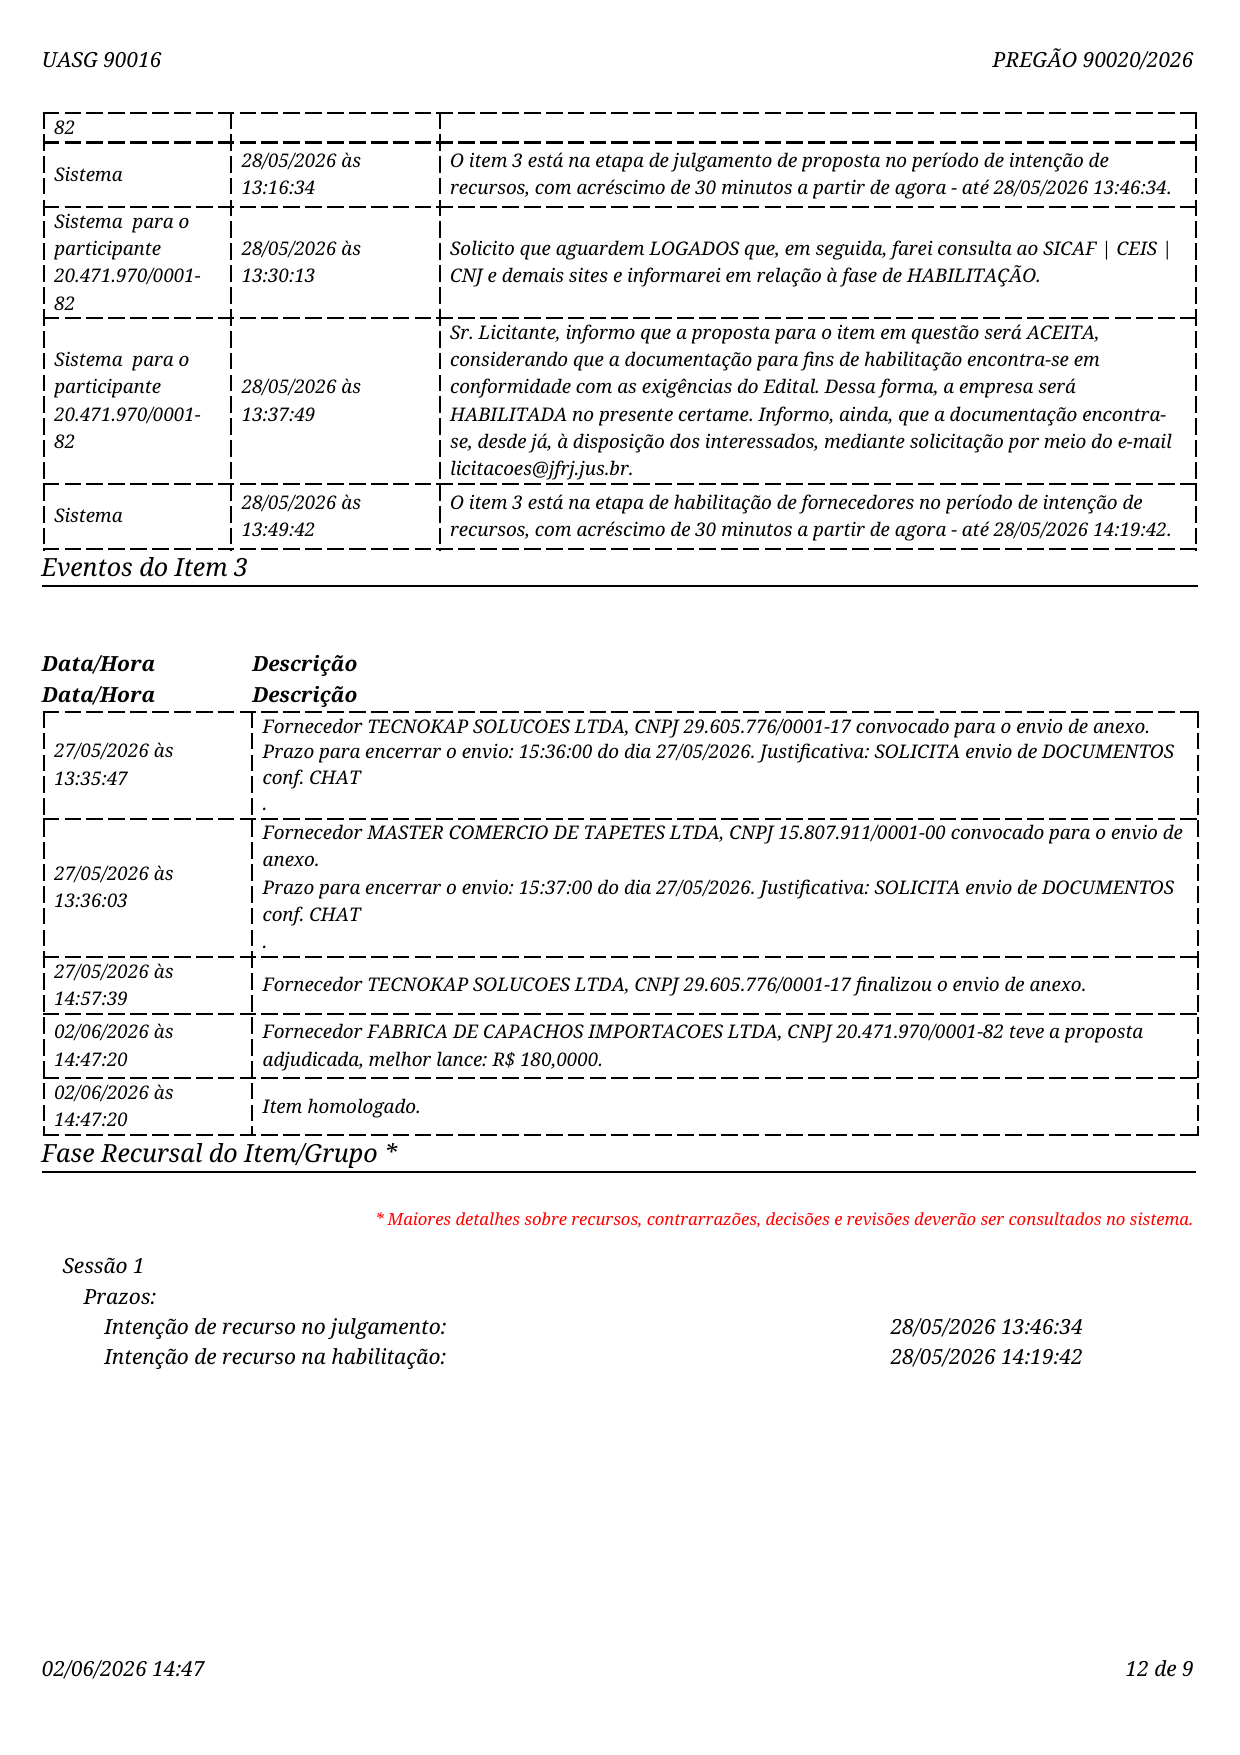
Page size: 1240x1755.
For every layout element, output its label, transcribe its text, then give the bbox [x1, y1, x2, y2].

subtitle Fase Recursal do Item/Grupo * [41, 1136, 1196, 1170]
table_cell O item 3 está na etapa de julgamento de proposta no período de intenção de recursos, com acréscimo de 30 minutos a partir de agora - até 28/05/2026 13:46:34. [440, 141, 1196, 206]
table_cell 28/05/2026 13:46:34 [518, 1312, 1085, 1342]
table_cell 82 [44, 112, 231, 141]
table_cell Sistema para o participante 20.471.970/0001-82 [44, 206, 231, 317]
table_cell 27/05/2026 às 14:57:39 [44, 956, 252, 1013]
table_cell O item 3 está na etapa de habilitação de fornecedores no período de intenção de recursos, com acréscimo de 30 minutos a partir de agora - até 28/05/2026 14:19:42. [440, 483, 1196, 548]
table_cell 28/05/2026 às 13:30:13 [231, 206, 439, 317]
table_cell Item homologado. [252, 1077, 1198, 1134]
table_cell Intenção de recurso no julgamento: [63, 1312, 518, 1342]
table_cell Fornecedor FABRICA DE CAPACHOS IMPORTACOES LTDA, CNPJ 20.471.970/0001-82 teve a proposta adjudicada, melhor lance: R$ 180,0000. [252, 1013, 1198, 1077]
table_cell Sistema para o participante 20.471.970/0001-82 [44, 317, 231, 483]
text Data/Hora Descrição [42, 680, 1196, 708]
subtitle Eventos do Item 3 [41, 550, 1196, 584]
table_cell [231, 112, 439, 141]
table_cell Intenção de recurso na habilitação: [63, 1342, 518, 1372]
table_cell 28/05/2026 14:19:42 [518, 1342, 1085, 1372]
table_header Sessão 1 Prazos: [63, 1251, 518, 1312]
table_cell 28/05/2026 às 13:16:34 [231, 141, 439, 206]
table_cell 28/05/2026 às 13:37:49 [231, 317, 439, 483]
table_cell Sistema [44, 483, 231, 548]
table_header Fornecedor TECNOKAP SOLUCOES LTDA, CNPJ 29.605.776/0001-17 convocado para o envio de anexo. Prazo para encerrar o envio: 15:36:00 do dia 27/05/2026. Justificativa: SOLICITA envio de DOCUMENTOS conf. CHAT . [252, 711, 1198, 817]
table_header [518, 1251, 1085, 1312]
table_cell 02/06/2026 às 14:47:20 [44, 1077, 252, 1134]
table_cell Sistema [44, 141, 231, 206]
table_cell Solicito que aguardem LOGADOS que, em seguida, farei consulta ao SICAF | CEIS | CNJ e demais sites e informarei em relação à fase de HABILITAÇÃO. [440, 206, 1196, 317]
table_cell Sr. Licitante, informo que a proposta para o item em questão será ACEITA, considerando que a documentação para fins de habilitação encontra-se em conformidade com as exigências do Edital. Dessa forma, a empresa será HABILITADA no presente certame. Informo, ainda, que a documentação encontra-se, desde já, à disposição dos interessados, mediante solicitação por meio do e-mail licitacoes@jfrj.jus.br. [440, 317, 1196, 483]
table_cell 02/06/2026 às 14:47:20 [44, 1013, 252, 1077]
text * Maiores detalhes sobre recursos, contrarrazões, decisões e revisões deverão ser consultados no sistema. [42, 1207, 1196, 1230]
table_cell Fornecedor MASTER COMERCIO DE TAPETES LTDA, CNPJ 15.807.911/0001-00 convocado para o envio de anexo. Prazo para encerrar o envio: 15:37:00 do dia 27/05/2026. Justificativa: SOLICITA envio de DOCUMENTOS conf. CHAT . [252, 818, 1198, 956]
table_header 27/05/2026 às 13:35:47 [44, 711, 252, 817]
text Data/Hora Descrição [42, 649, 1196, 678]
table_cell 27/05/2026 às 13:36:03 [44, 818, 252, 956]
table_cell 28/05/2026 às 13:49:42 [231, 483, 439, 548]
table_cell [440, 112, 1196, 141]
table_cell Fornecedor TECNOKAP SOLUCOES LTDA, CNPJ 29.605.776/0001-17 finalizou o envio de anexo. [252, 956, 1198, 1013]
